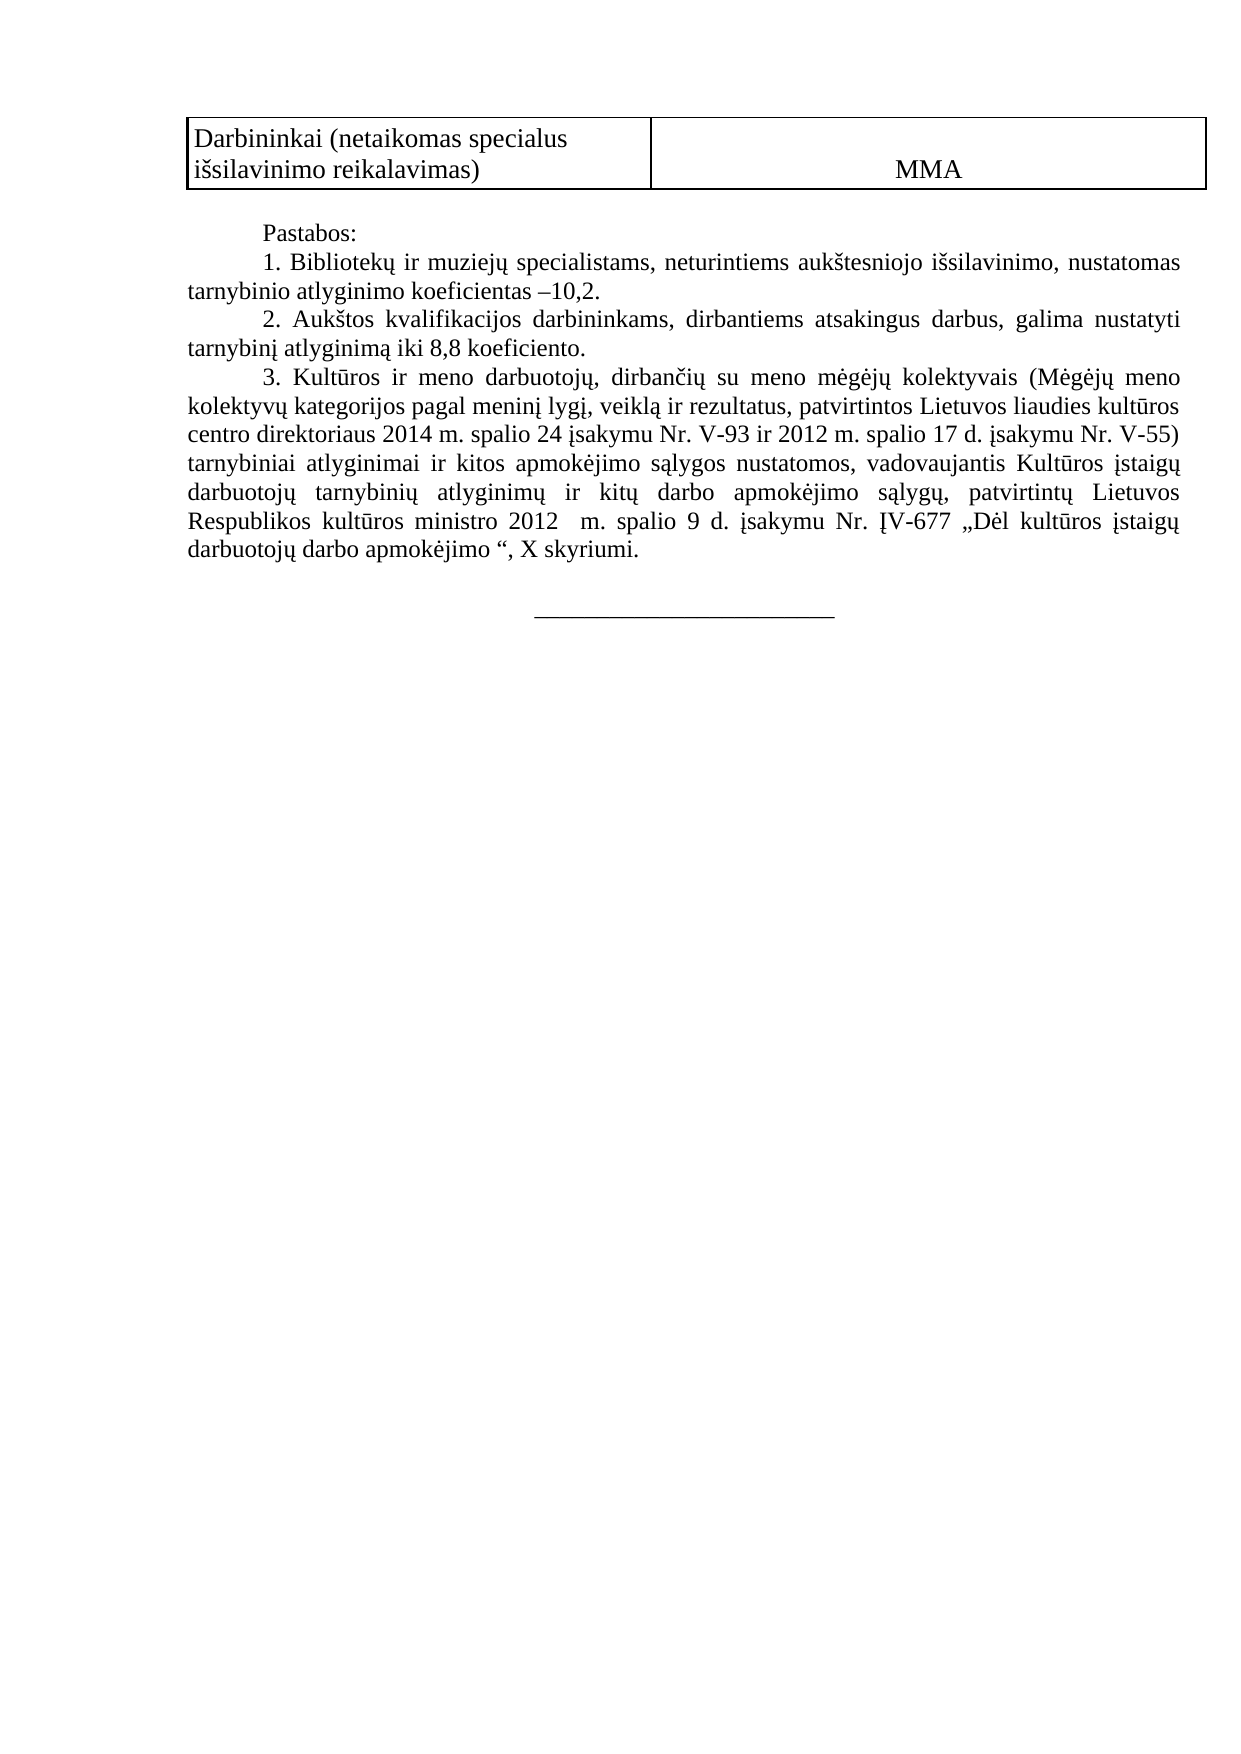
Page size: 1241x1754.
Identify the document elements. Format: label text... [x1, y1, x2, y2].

text 1. Bibliotekų ir muziejų specialistams, neturintiems aukštesniojo išsilavinimo, nustatomas tarnybinio atlyginimo koeficientas –10,2. [187, 247, 1181, 304]
text 2. Aukštos kvalifikacijos darbininkams, dirbantiems atsakingus darbus, galima nustatyti tarnybinį atlyginimą iki 8,8 koeficiento. [187, 304, 1181, 362]
table_cell Darbininkai (netaikomas specialus išsilavinimo reikalavimas) [189, 118, 650, 187]
text Pastabos: [187, 218, 1181, 247]
text ________________________ [187, 592, 1181, 621]
text 3. Kultūros ir meno darbuotojų, dirbančių su meno mėgėjų kolektyvais (Mėgėjų meno kolektyvų kategorijos pagal meninį lygį, veiklą ir rezultatus, patvirtintos Lietuvos liaudies kultūros centro direktoriaus 2014 m. spalio 24 įsakymu Nr. V-93 ir 2012 m. spalio 17 d. įsakymu Nr. V-55) tarnybiniai atlyginimai ir kitos apmokėjimo sąlygos nustatomos, vadovaujantis Kultūros įstaigų darbuotojų tarnybinių atlyginimų ir kitų darbo apmokėjimo sąlygų, patvirtintų Lietuvos Respublikos kultūros ministro 2012 m. spalio 9 d. įsakymu Nr. ĮV-677 „Dėl kultūros įstaigų darbuotojų darbo apmokėjimo “, X skyriumi. [187, 362, 1181, 563]
table_cell MMA [652, 118, 1205, 187]
